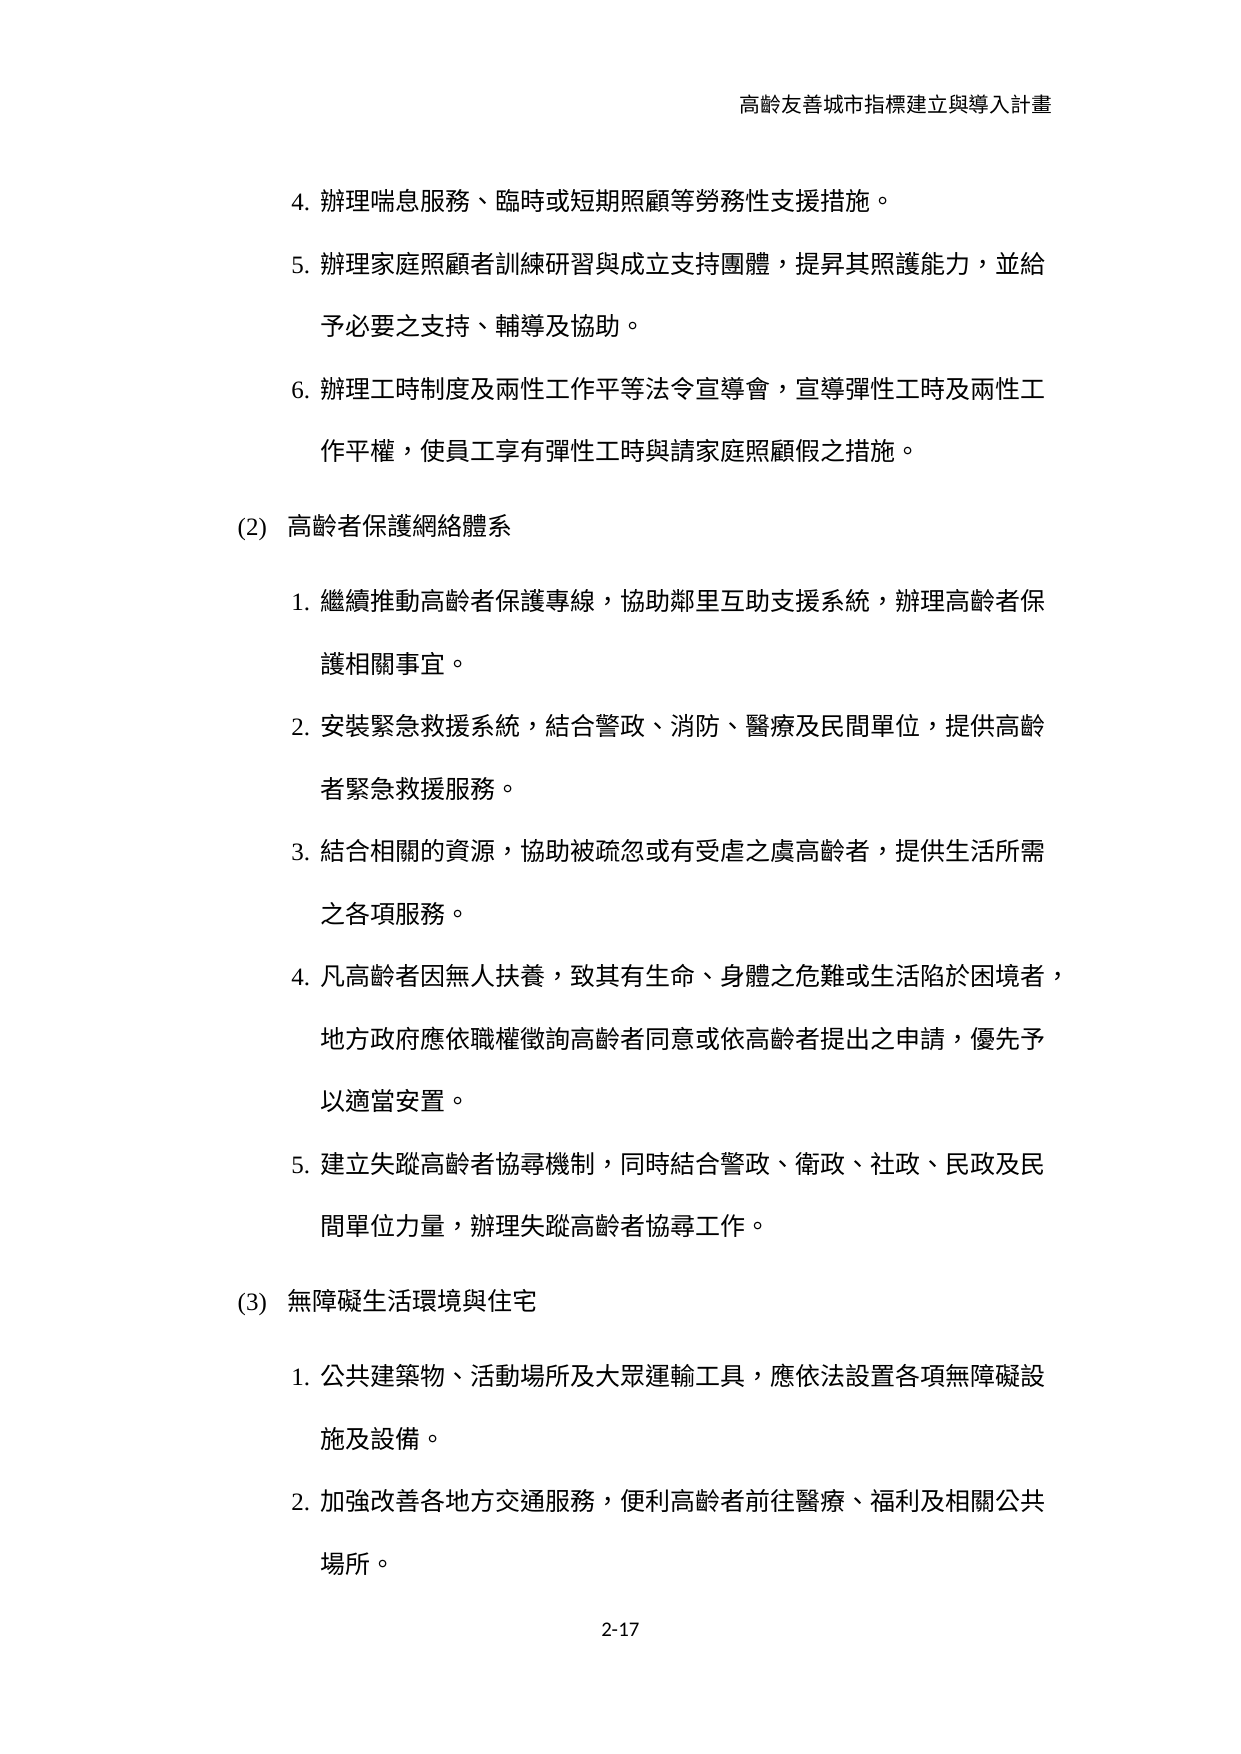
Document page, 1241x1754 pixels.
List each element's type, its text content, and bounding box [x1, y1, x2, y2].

list 建立失蹤高齡者協尋機制，同時結合警政、衛政、社政、民政及民間單位力量，辦理失蹤高齡者協尋工作。 [291, 1121, 1053, 1246]
list 無障礙生活環境與住宅 [237, 1258, 1053, 1321]
list 安裝緊急救援系統，結合警政、消防、醫療及民間單位，提供高齡者緊急救援服務。 [291, 683, 1053, 808]
list 辦理家庭照顧者訓練研習與成立支持團體，提昇其照護能力，並給予必要之支持、輔導及協助。 [291, 221, 1053, 346]
list 公共建築物、活動場所及大眾運輸工具，應依法設置各項無障礙設施及設備。 [291, 1333, 1053, 1458]
list 辦理工時制度及兩性工作平等法令宣導會，宣導彈性工時及兩性工作平權，使員工享有彈性工時與請家庭照顧假之措施。 [291, 346, 1053, 471]
list 凡高齡者因無人扶養，致其有生命、身體之危難或生活陷於困境者，地方政府應依職權徵詢高齡者同意或依高齡者提出之申請，優先予以適當安置。 [291, 933, 1053, 1121]
list 高齡者保護網絡體系 [237, 483, 1053, 546]
list 加強改善各地方交通服務，便利高齡者前往醫療、福利及相關公共場所。 [291, 1458, 1053, 1583]
list 辦理喘息服務、臨時或短期照顧等勞務性支援措施。 [291, 158, 1053, 221]
list 繼續推動高齡者保護專線，協助鄰里互助支援系統，辦理高齡者保護相關事宜。 [291, 558, 1053, 683]
list 結合相關的資源，協助被疏忽或有受虐之虞高齡者，提供生活所需之各項服務。 [291, 808, 1053, 933]
